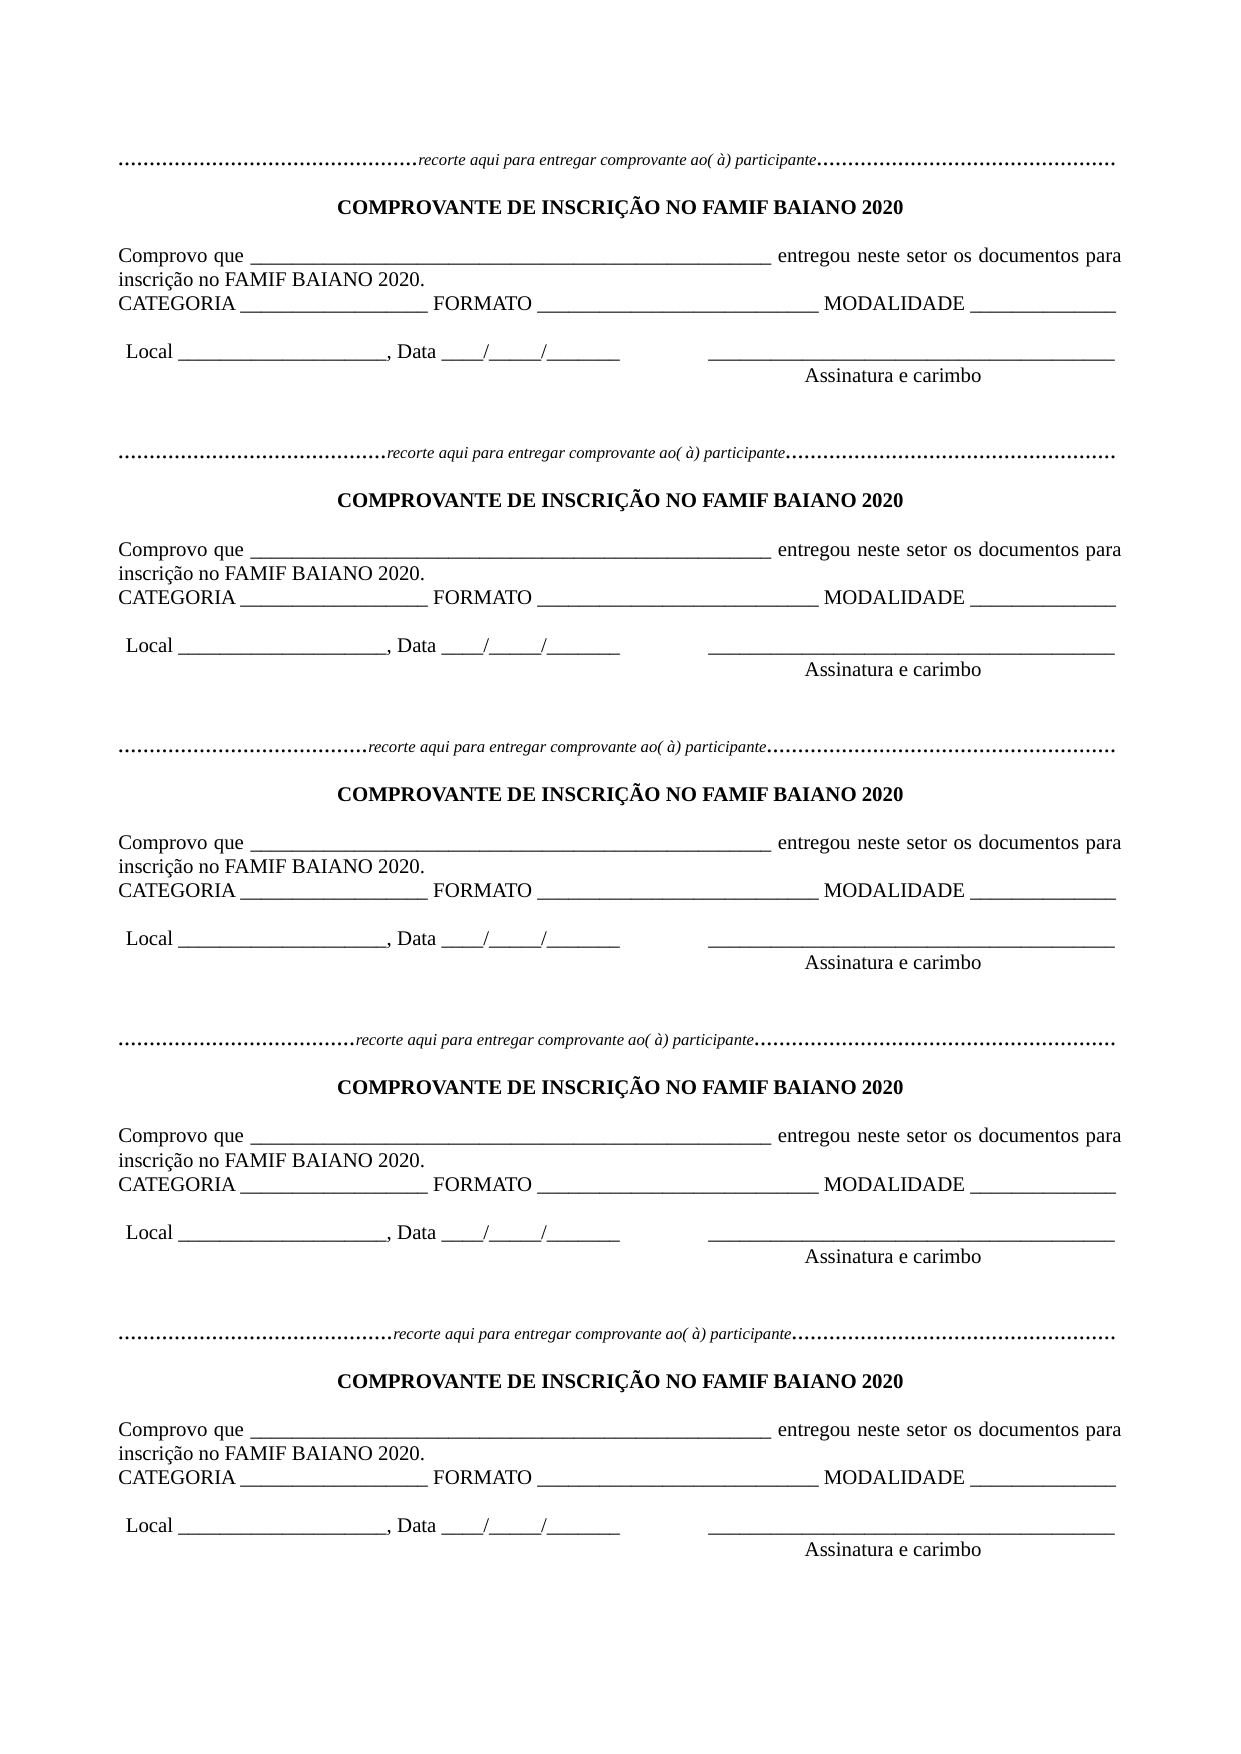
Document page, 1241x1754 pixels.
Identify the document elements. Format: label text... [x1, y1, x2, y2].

text COMPROVANTE DE INSCRIÇÃO NO FAMIF BAIANO 2020 [118, 488, 1122, 512]
text Assinatura e carimbo [118, 363, 1122, 387]
text Local ____________________, Data ____/_____/_______ _______________________________________ [118, 1220, 1122, 1244]
text CATEGORIA __________________ FORMATO ___________________________ MODALIDADE ______________ [118, 1172, 1122, 1196]
text Comprovo que __________________________________________________ entregou neste setor os documentos para inscrição no FAMIF BAIANO 2020. [118, 1417, 1122, 1465]
text Comprovo que __________________________________________________ entregou neste setor os documentos para inscrição no FAMIF BAIANO 2020. [118, 1123, 1122, 1172]
text Local ____________________, Data ____/_____/_______ _______________________________________ [118, 926, 1122, 950]
text CATEGORIA __________________ FORMATO ___________________________ MODALIDADE ______________ [118, 878, 1122, 902]
text Assinatura e carimbo [118, 1244, 1122, 1268]
text Local ____________________, Data ____/_____/_______ _______________________________________ [118, 633, 1122, 657]
text CATEGORIA __________________ FORMATO ___________________________ MODALIDADE ______________ [118, 291, 1122, 315]
text COMPROVANTE DE INSCRIÇÃO NO FAMIF BAIANO 2020 [118, 195, 1122, 219]
text Comprovo que __________________________________________________ entregou neste setor os documentos para inscrição no FAMIF BAIANO 2020. [118, 830, 1122, 878]
text COMPROVANTE DE INSCRIÇÃO NO FAMIF BAIANO 2020 [118, 782, 1122, 806]
text Comprovo que __________________________________________________ entregou neste setor os documentos para inscrição no FAMIF BAIANO 2020. [118, 243, 1122, 291]
text COMPROVANTE DE INSCRIÇÃO NO FAMIF BAIANO 2020 [118, 1369, 1122, 1393]
text ................................................recorte aqui para entregar comprovante ao( à) participante................................................ [118, 142, 1122, 171]
text Local ____________________, Data ____/_____/_______ _______________________________________ [118, 339, 1122, 363]
text CATEGORIA __________________ FORMATO ___________________________ MODALIDADE ______________ [118, 585, 1122, 609]
text ...........................................recorte aqui para entregar comprovante ao( à) participante..................................................... [118, 436, 1122, 464]
text Assinatura e carimbo [118, 950, 1122, 974]
text ......................................recorte aqui para entregar comprovante ao( à) participante.......................................................... [118, 1022, 1122, 1051]
text Assinatura e carimbo [118, 1537, 1122, 1561]
text COMPROVANTE DE INSCRIÇÃO NO FAMIF BAIANO 2020 [118, 1075, 1122, 1099]
text Local ____________________, Data ____/_____/_______ _______________________________________ [118, 1513, 1122, 1537]
text CATEGORIA __________________ FORMATO ___________________________ MODALIDADE ______________ [118, 1465, 1122, 1489]
text ............................................recorte aqui para entregar comprovante ao( à) participante.................................................... [118, 1316, 1122, 1345]
text Assinatura e carimbo [118, 657, 1122, 681]
text Comprovo que __________________________________________________ entregou neste setor os documentos para inscrição no FAMIF BAIANO 2020. [118, 537, 1122, 585]
text ........................................recorte aqui para entregar comprovante ao( à) participante........................................................ [118, 729, 1122, 758]
